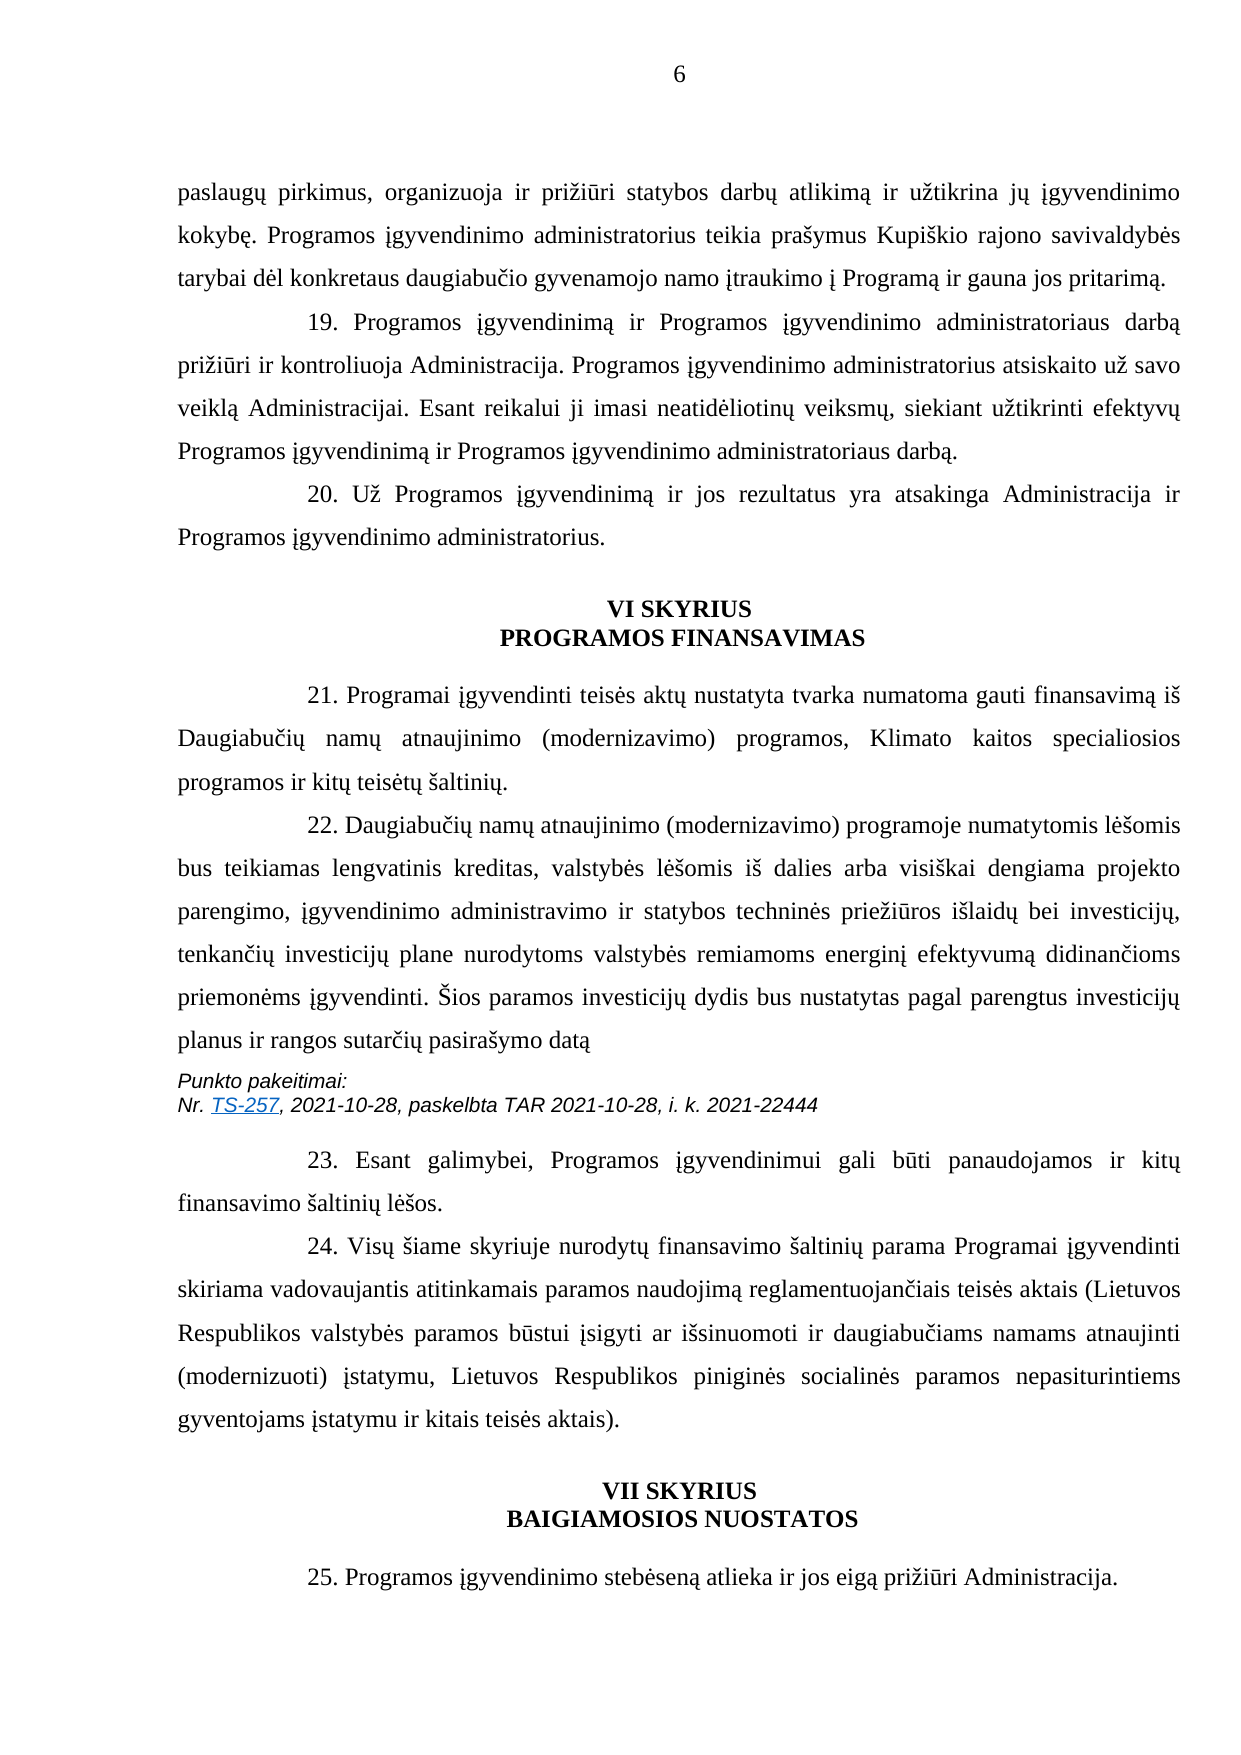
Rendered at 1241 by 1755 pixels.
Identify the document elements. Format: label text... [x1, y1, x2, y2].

text 23. Esant galimybei, Programos įgyvendinimui gali būti panaudojamos ir kitų finansavimo šaltinių lėšos. [177, 1145, 1181, 1217]
text PROGRAMOS FINANSAVIMAS [184, 623, 1181, 652]
text paslaugų pirkimus, organizuoja ir prižiūri statybos darbų atlikimą ir užtikrina jų įgyvendinimo kokybę. Programos įgyvendinimo administratorius teikia prašymus Kupiškio rajono savivaldybės tarybai dėl konkretaus daugiabučio gyvenamojo namo įtraukimo į Programą ir gauna jos pritarimą. [177, 177, 1181, 292]
text 20. Už Programos įgyvendinimą ir jos rezultatus yra atsakinga Administracija ir Programos įgyvendinimo administratorius. [177, 479, 1181, 551]
text 21. Programai įgyvendinti teisės aktų nustatyta tvarka numatoma gauti finansavimą iš Daugiabučių namų atnaujinimo (modernizavimo) programos, Klimato kaitos specialiosios programos ir kitų teisėtų šaltinių. [177, 680, 1181, 795]
text Punkto pakeitimai: [177, 1068, 1181, 1092]
text VII SKYRIUS [177, 1476, 1181, 1504]
text 25. Programos įgyvendinimo stebėseną atlieka ir jos eigą prižiūri Administracija. [177, 1562, 1181, 1591]
text VI SKYRIUS [177, 594, 1181, 623]
text 19. Programos įgyvendinimą ir Programos įgyvendinimo administratoriaus darbą prižiūri ir kontroliuoja Administracija. Programos įgyvendinimo administratorius atsiskaito už savo veiklą Administracijai. Esant reikalui ji imasi neatidėliotinų veiksmų, siekiant užtikrinti efektyvų Programos įgyvendinimą ir Programos įgyvendinimo administratoriaus darbą. [177, 307, 1181, 465]
text BAIGIAMOSIOS NUOSTATOS [184, 1504, 1181, 1533]
text 22. Daugiabučių namų atnaujinimo (modernizavimo) programoje numatytomis lėšomis bus teikiamas lengvatinis kreditas, valstybės lėšomis iš dalies arba visiškai dengiama projekto parengimo, įgyvendinimo administravimo ir statybos techninės priežiūros išlaidų bei investicijų, tenkančių investicijų plane nurodytoms valstybės remiamoms energinį efektyvumą didinančioms priemonėms įgyvendinti. Šios paramos investicijų dydis bus nustatytas pagal parengtus investicijų planus ir rangos sutarčių pasirašymo datą [177, 810, 1181, 1054]
text Nr. TS-257, 2021-10-28, paskelbta TAR 2021-10-28, i. k. 2021-22444 [177, 1092, 1181, 1116]
text 24. Visų šiame skyriuje nurodytų finansavimo šaltinių parama Programai įgyvendinti skiriama vadovaujantis atitinkamais paramos naudojimą reglamentuojančiais teisės aktais (Lietuvos Respublikos valstybės paramos būstui įsigyti ar išsinuomoti ir daugiabučiams namams atnaujinti (modernizuoti) įstatymu, Lietuvos Respublikos piniginės socialinės paramos nepasiturintiems gyventojams įstatymu ir kitais teisės aktais). [177, 1231, 1181, 1433]
